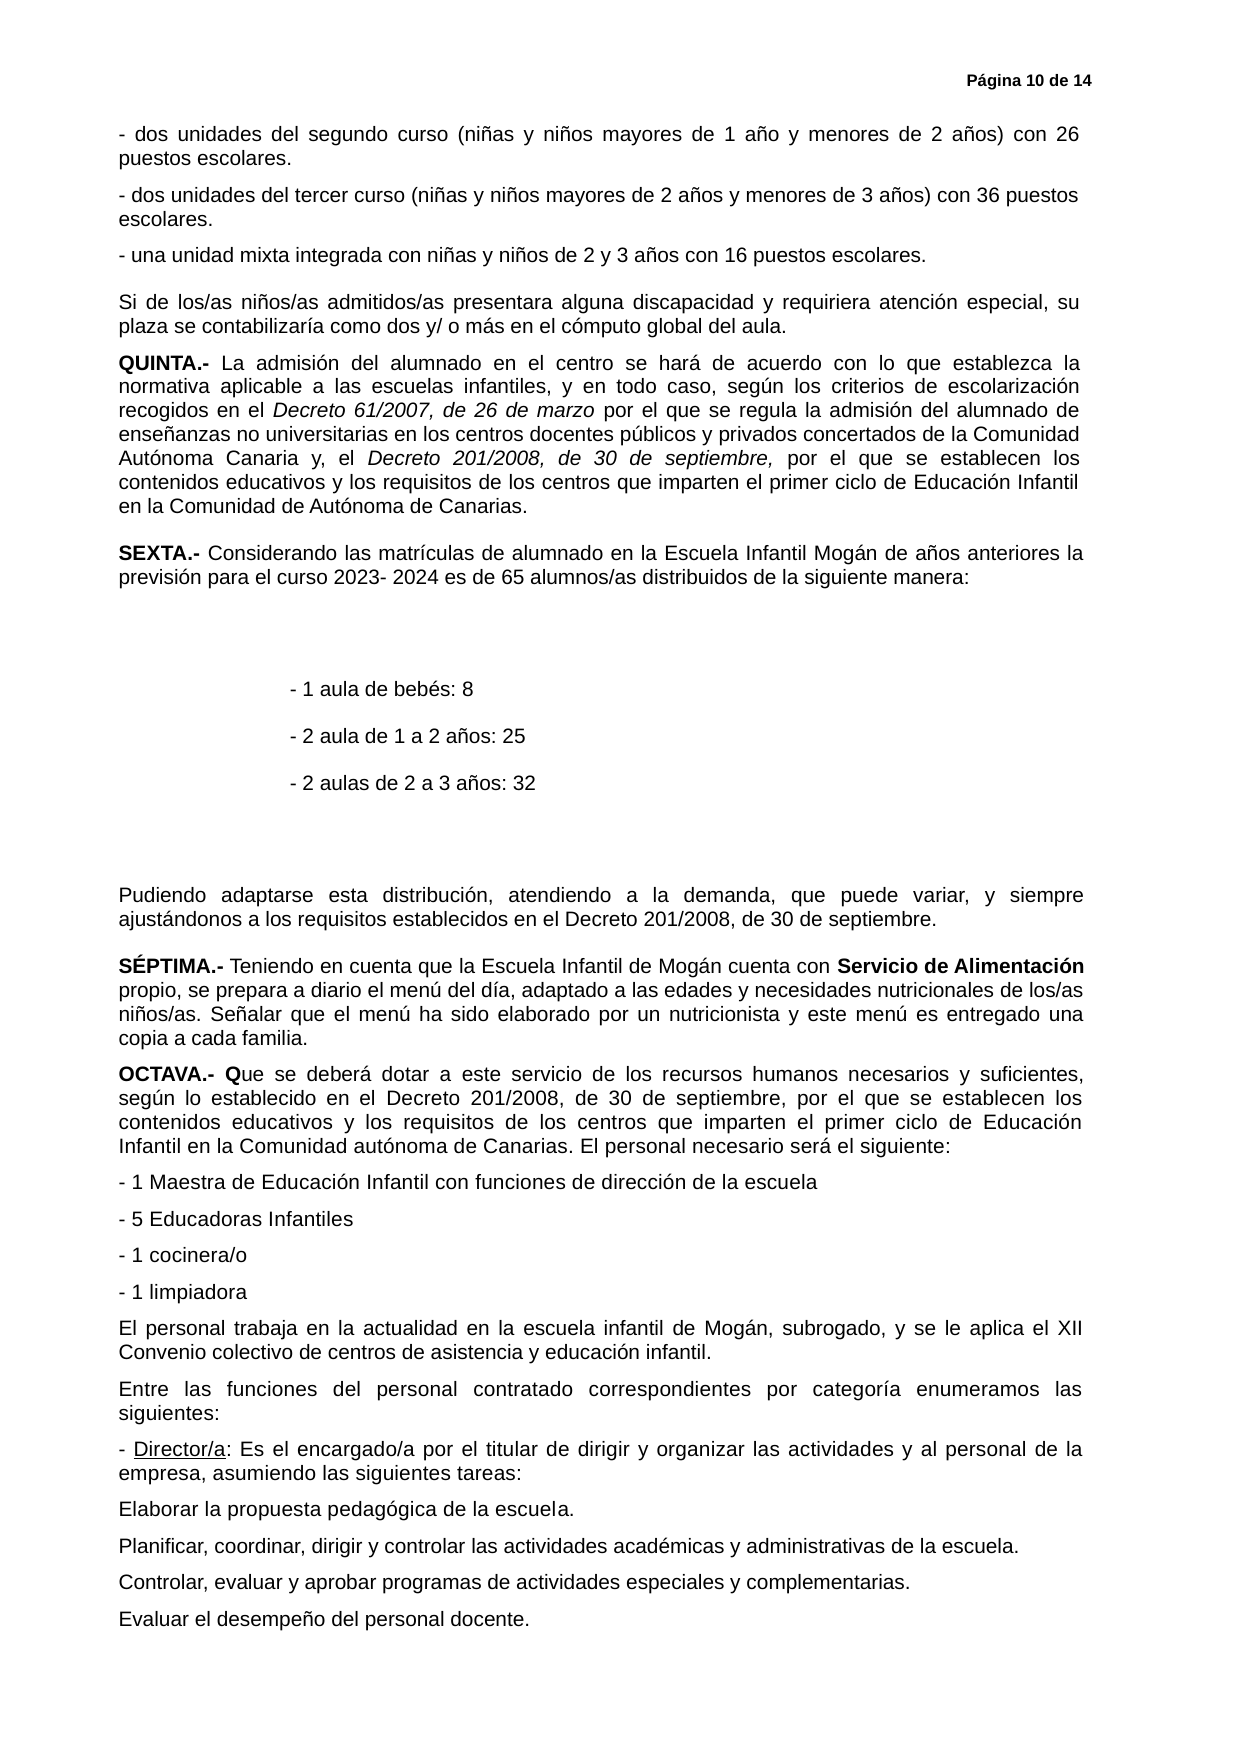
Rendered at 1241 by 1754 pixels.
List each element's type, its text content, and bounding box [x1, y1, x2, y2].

text Controlar, evaluar y aprobar programas de actividades especiales y complementarias. [118, 1570, 1092, 1594]
text Elaborar la propuesta pedagógica de la escuela. [118, 1497, 1092, 1521]
text - 1 Maestra de Educación Infantil con funciones de dirección de la escuela [118, 1170, 1084, 1194]
text El personal trabaja en la actualidad en la escuela infantil de Mogán, subrogado, y se le aplica el XII Convenio colectivo de centros de asistencia y educación infantil. [118, 1316, 1084, 1364]
text SÉPTIMA.- Teniendo en cuenta que la Escuela Infantil de Mogán cuenta con Servicio de Alimentación propio, se prepara a diario el menú del día, adaptado a las edades y necesidades nutricionales de los/as niños/as. Señalar que el menú ha sido elaborado por un nutricionista y este menú es entregado una copia a cada familia. [118, 953, 1085, 1049]
text - 1 limpiadora [118, 1279, 1084, 1303]
text - 5 Educadoras Infantiles [118, 1207, 1084, 1231]
text SEXTA.- Considerando las matrículas de alumnado en la Escuela Infantil Mogán de años anteriores la previsión para el curso 2023- 2024 es de 65 alumnos/as distribuidos de la siguiente manera: [118, 541, 1085, 589]
text OCTAVA.- Que se deberá dotar a este servicio de los recursos humanos necesarios y suficientes, según lo establecido en el Decreto 201/2008, de 30 de septiembre, por el que se establecen los contenidos educativos y los requisitos de los centros que imparten el primer ciclo de Educación Infantil en la Comunidad autónoma de Canarias. El personal necesario será el siguiente: [118, 1062, 1084, 1158]
text QUINTA.- La admisión del alumnado en el centro se hará de acuerdo con lo que establezca la normativa aplicable a las escuelas infantiles, y en todo caso, según los criterios de escolarización recogidos en el Decreto 61/2007, de 26 de marzo por el que se regula la admisión del alumnado de enseñanzas no universitarias en los centros docentes públicos y privados concertados de la Comunidad Autónoma Canaria y, el Decreto 201/2008, de 30 de septiembre, por el que se establecen los contenidos educativos y los requisitos de los centros que imparten el primer ciclo de Educación Infantil en la Comunidad de Autónoma de Canarias. [118, 350, 1081, 518]
text - dos unidades del segundo curso (niñas y niños mayores de 1 año y menores de 2 años) con 26 puestos escolares. [118, 122, 1081, 170]
text Evaluar el desempeño del personal docente. [118, 1607, 1092, 1631]
text Pudiendo adaptarse esta distribución, atendiendo a la demanda, que puede variar, y siempre ajustándonos a los requisitos establecidos en el Decreto 201/2008, de 30 de septiembre. [118, 882, 1085, 930]
text - Director/a: Es el encargado/a por el titular de dirigir y organizar las actividades y al personal de la empresa, asumiendo las siguientes tareas: [118, 1437, 1084, 1485]
text - 2 aulas de 2 a 3 años: 32 [226, 706, 1085, 859]
text - 1 cocinera/o [118, 1243, 1084, 1267]
text Entre las funciones del personal contratado correspondientes por categoría enumeramos las siguientes: [118, 1376, 1084, 1424]
text Si de los/as niños/as admitidos/as presentara alguna discapacidad y requiriera atención especial, su plaza se contabilizaría como dos y/ o más en el cómputo global del aula. [118, 290, 1081, 338]
text - dos unidades del tercer curso (niñas y niños mayores de 2 años y menores de 3 años) con 36 puestos escolares. [118, 182, 1081, 230]
text - 2 aula de 1 a 2 años: 25 [226, 659, 1085, 706]
text - 1 aula de bebés: 8 [226, 613, 1085, 659]
text - una unidad mixta integrada con niñas y niños de 2 y 3 años con 16 puestos escolares. [118, 243, 1081, 267]
text Planificar, coordinar, dirigir y controlar las actividades académicas y administrativas de la escuela. [118, 1534, 1092, 1558]
